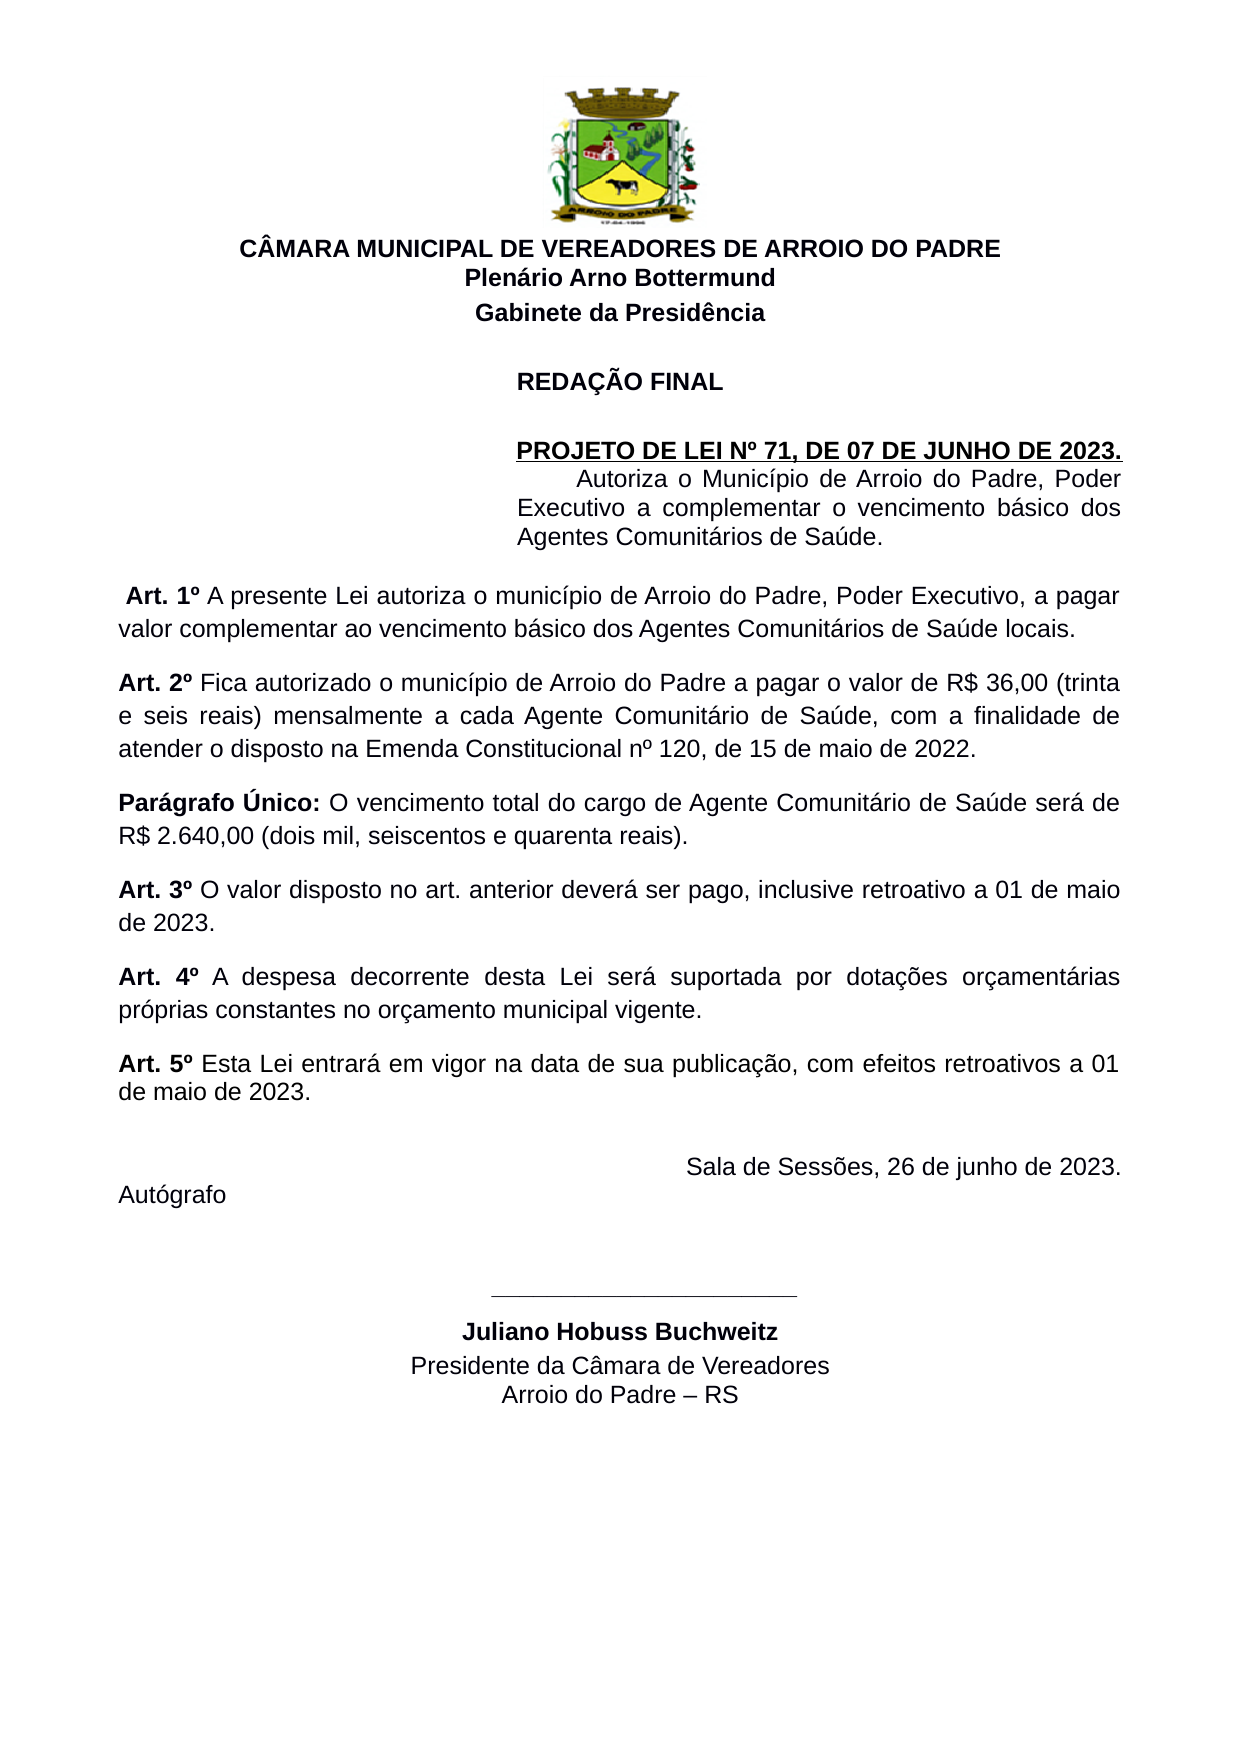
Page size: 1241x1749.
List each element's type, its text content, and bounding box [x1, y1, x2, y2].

text Art. 3º O valor disposto no art. anterior deverá ser pago, inclusive retroativo a 01 de maio de 2023. [118, 875, 1122, 937]
text Art. 4º A despesa decorrente desta Lei será suportada por dotações orçamentárias próprias constantes no orçamento municipal vigente. [118, 962, 1122, 1023]
text Parágrafo Único: O vencimento total do cargo de Agente Comunitário de Saúde será de R$ 2.640,00 (dois mil, seiscentos e quarenta reais). [118, 788, 1122, 850]
text Autógrafo [118, 1180, 1122, 1209]
text PROJETO DE LEI Nº 71, DE 07 DE JUNHO DE 2023. [118, 436, 1122, 464]
text Arroio do Padre – RS [118, 1380, 1122, 1409]
text Art. 1º A presente Lei autoriza o município de Arroio do Padre, Poder Executivo, a pagar valor complementar ao vencimento básico dos Agentes Comunitários de Saúde locais. [118, 581, 1122, 643]
text Plenário Arno Bottermund [118, 263, 1122, 292]
text Juliano Hobuss Buchweitz [118, 1317, 1122, 1346]
picture [541, 75, 708, 228]
text REDAÇÃO FINAL [118, 367, 1122, 395]
text Art. 2º Fica autorizado o município de Arroio do Padre a pagar o valor de R$ 36,00 (trinta e seis reais) mensalmente a cada Agente Comunitário de Saúde, com a finalidade de atender o disposto na Emenda Constitucional nº 120, de 15 de maio de 2022. [118, 668, 1122, 763]
text Sala de Sessões, 26 de junho de 2023. [118, 1152, 1122, 1180]
text ______________________ [118, 1271, 1122, 1300]
text Autoriza o Município de Arroio do Padre, Poder Executivo a complementar o vencimento básico dos Agentes Comunitários de Saúde. [517, 464, 1122, 551]
text Câmara Municipal de Vereadores de Arroio do Padre [118, 234, 1122, 263]
text Gabinete da Presidência [118, 298, 1122, 326]
text Art. 5º Esta Lei entrará em vigor na data de sua publicação, com efeitos retroativos a 01 de maio de 2023. [118, 1049, 1122, 1106]
text Presidente da Câmara de Vereadores [118, 1351, 1122, 1380]
